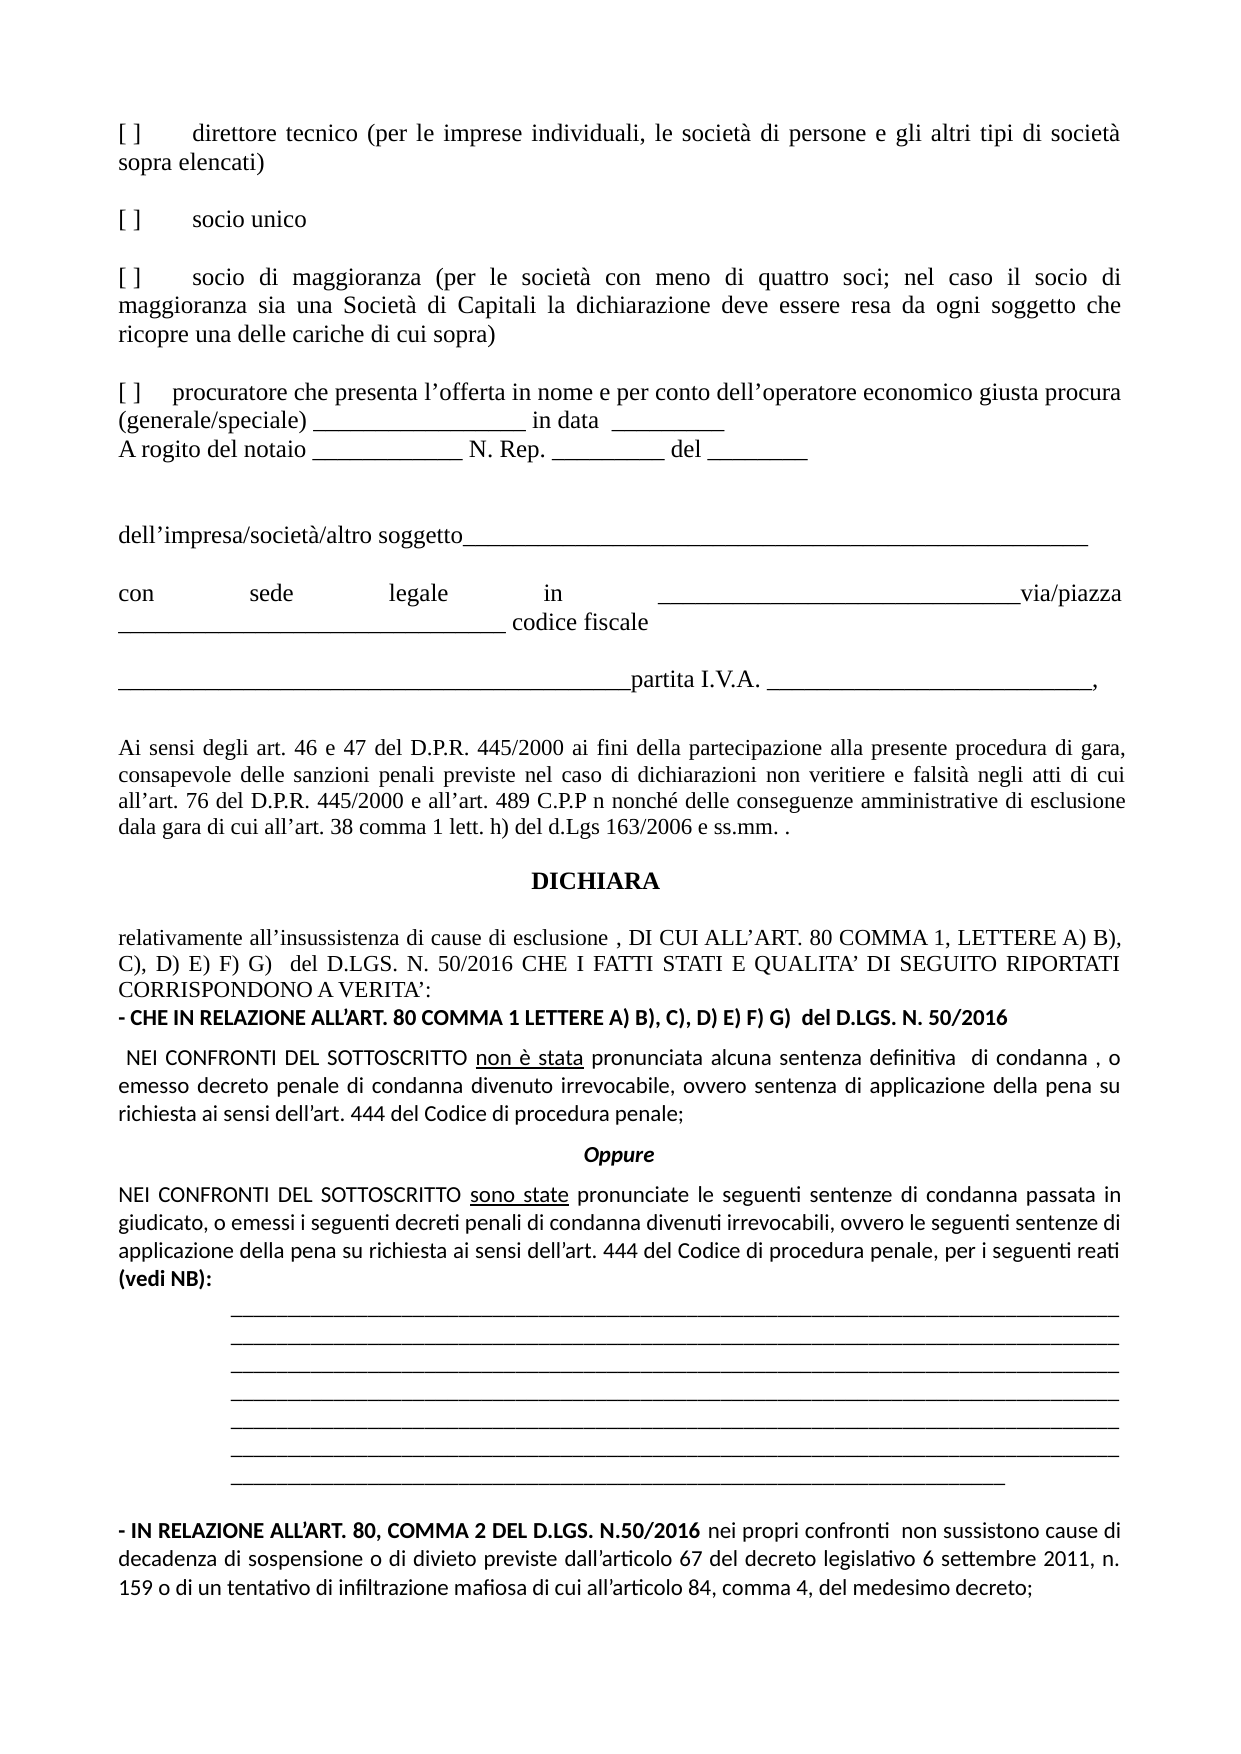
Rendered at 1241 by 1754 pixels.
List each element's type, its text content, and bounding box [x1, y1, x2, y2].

text - CHE IN RELAZIONE ALL’ART. 80 COMMA 1 LETTERE A) B), C), D) E) F) G) del D.LGS. N. 50/2016 [118, 1003, 1122, 1031]
text - IN RELAZIONE ALL’ART. 80, COMMA 2 DEL D.LGS. N.50/2016 nei propri confronti non sussistono cause di decadenza di sospensione o di divieto previste dall’articolo 67 del decreto legislativo 6 settembre 2011, n. 159 o di un tentativo di infiltrazione mafiosa di cui all’articolo 84, comma 4, del medesimo decreto; [118, 1517, 1122, 1601]
text [ ] procuratore che presenta l’offerta in nome e per conto dell’operatore economico giusta procura (generale/speciale) _________________ in data _________ [118, 377, 1122, 434]
text relativamente all’insussistenza di cause di esclusione , DI CUI ALL’ART. 80 COMMA 1, LETTERE A) B), C), D) E) F) G) del D.LGS. N. 50/2016 CHE I FATTI STATI E QUALITA’ DI SEGUITO RIPORTATI CORRISPONDONO A VERITA’: [118, 924, 1122, 1003]
text NEI CONFRONTI DEL SOTTOSCRITTO non è stata pronunciata alcuna sentenza definitiva di condanna , o emesso decreto penale di condanna divenuto irrevocabile, ovvero sentenza di applicazione della pena su richiesta ai sensi dell’art. 444 del Codice di procedura penale; [118, 1043, 1122, 1127]
text Ai sensi degli art. 46 e 47 del D.P.R. 445/2000 ai fini della partecipazione alla presente procedura di gara, consapevole delle sanzioni penali previste nel caso di dichiarazioni non veritiere e falsità negli atti di cui all’art. 76 del D.P.R. 445/2000 e all’art. 489 C.P.P n nonché delle conseguenze amministrative di esclusione dala gara di cui all’art. 38 comma 1 lett. h) del d.Lgs 163/2006 e ss.mm. . [118, 734, 1128, 840]
text dell’impresa/società/altro soggetto__________________________________________________ [118, 521, 1122, 549]
text con sede legale in _____________________________via/piazza _______________________________ codice fiscale [118, 578, 1122, 636]
text [ ] socio di maggioranza (per le società con meno di quattro soci; nel caso il socio di maggioranza sia una Società di Capitali la dichiarazione deve essere resa da ogni soggetto che ricopre una delle cariche di cui sopra) [118, 262, 1122, 348]
text A rogito del notaio ____________ N. Rep. _________ del ________ [118, 434, 1122, 463]
text [ ] direttore tecnico (per le imprese individuali, le società di persone e gli altri tipi di società sopra elencati) [118, 118, 1122, 176]
text Oppure [118, 1140, 1122, 1168]
text ________________________________________________________________________________________________________________________________________________________________________________________________________________________________________________________________________________________________________________________________________________________________________________________________________________________________________________________________________________________________________________________________________________________ [231, 1292, 1122, 1488]
text [ ] socio unico [118, 204, 1122, 233]
text _________________________________________partita I.V.A. __________________________, [118, 664, 1122, 693]
subtitle DICHIARA [162, 866, 1034, 895]
text NEI CONFRONTI DEL SOTTOSCRITTO sono state pronunciate le seguenti sentenze di condanna passata in giudicato, o emessi i seguenti decreti penali di condanna divenuti irrevocabili, ovvero le seguenti sentenze di applicazione della pena su richiesta ai sensi dell’art. 444 del Codice di procedura penale, per i seguenti reati (vedi NB): [118, 1180, 1122, 1292]
